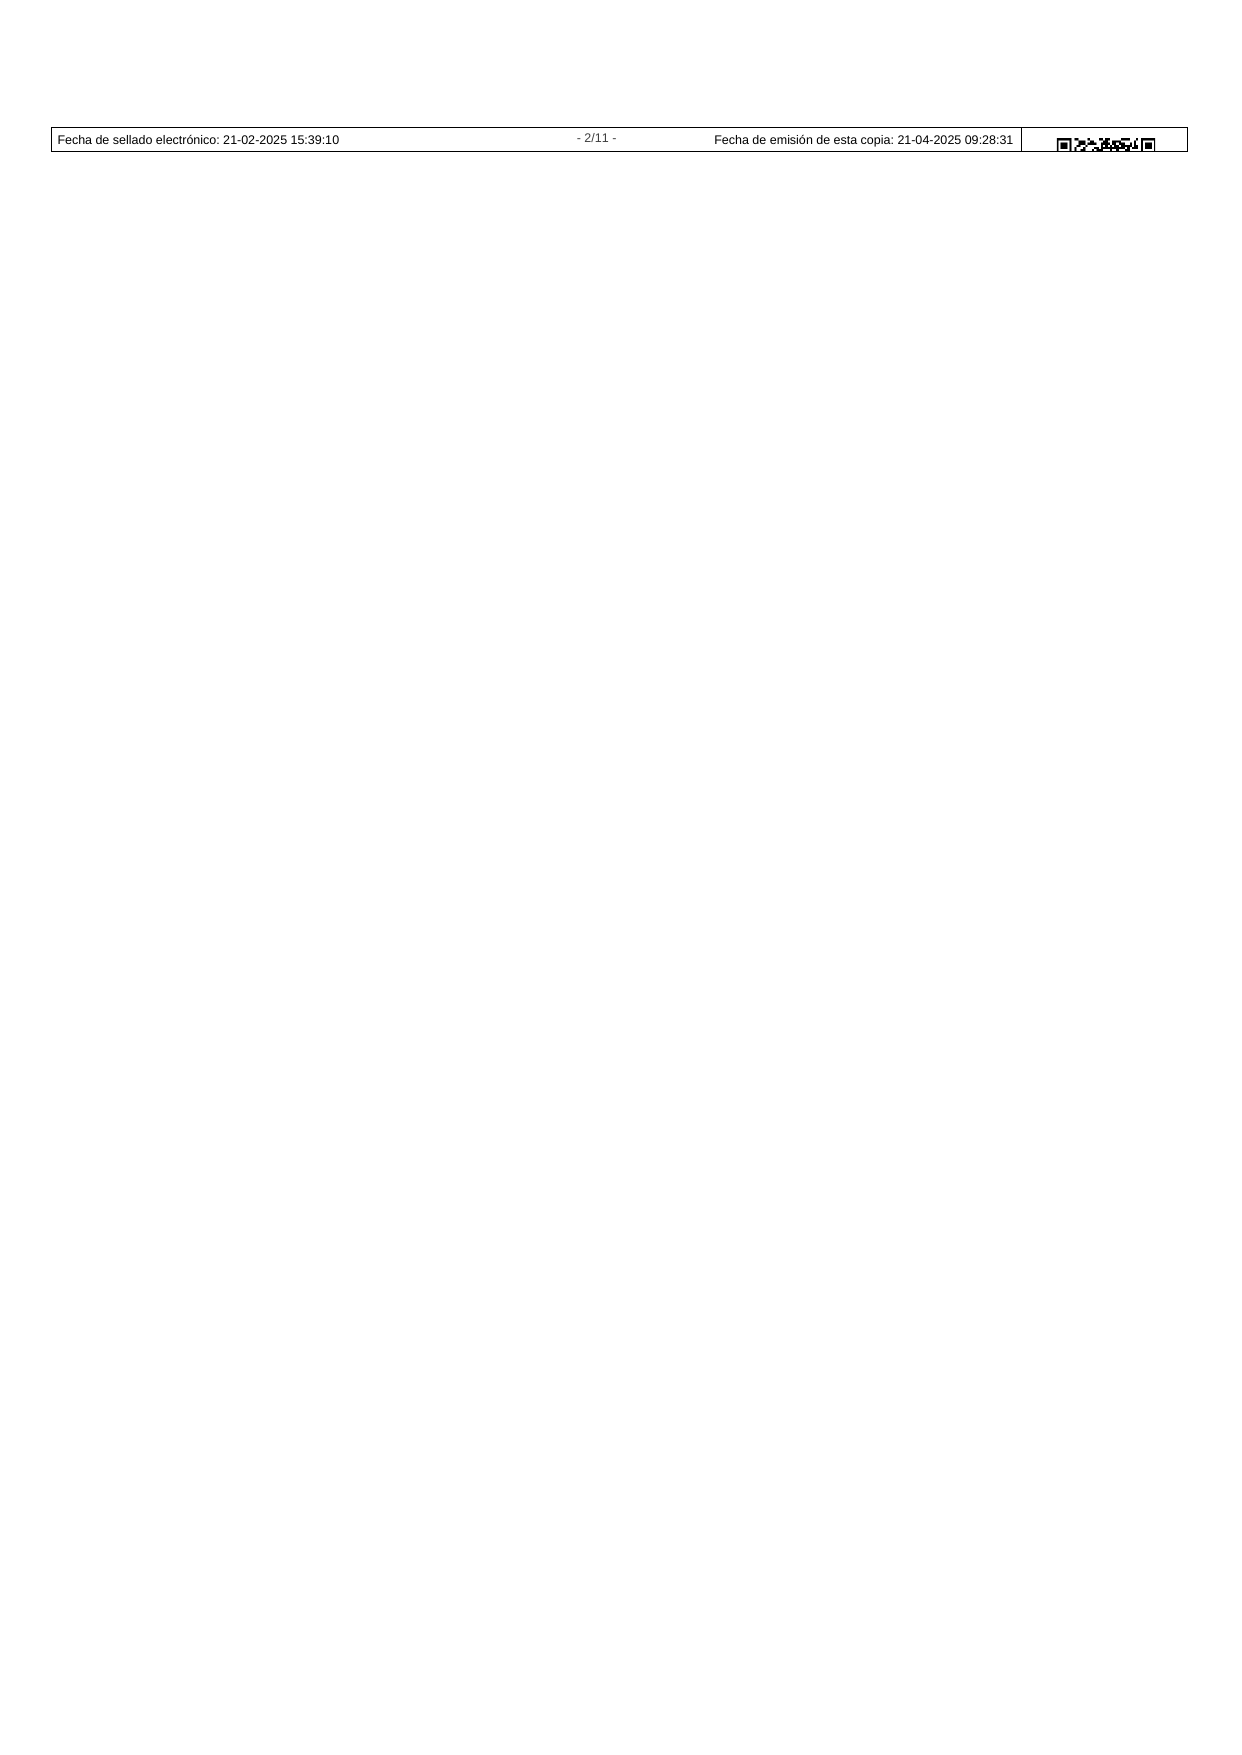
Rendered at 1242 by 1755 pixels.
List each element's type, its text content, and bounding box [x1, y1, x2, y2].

table_header [1022, 128, 1187, 151]
table_cell Fecha de sellado electrónico: 21-02-2025 15:39:10 - 2/11 - Fecha de emisión de esta copia: 21-04-2025 09:28:31 [52, 128, 1021, 151]
